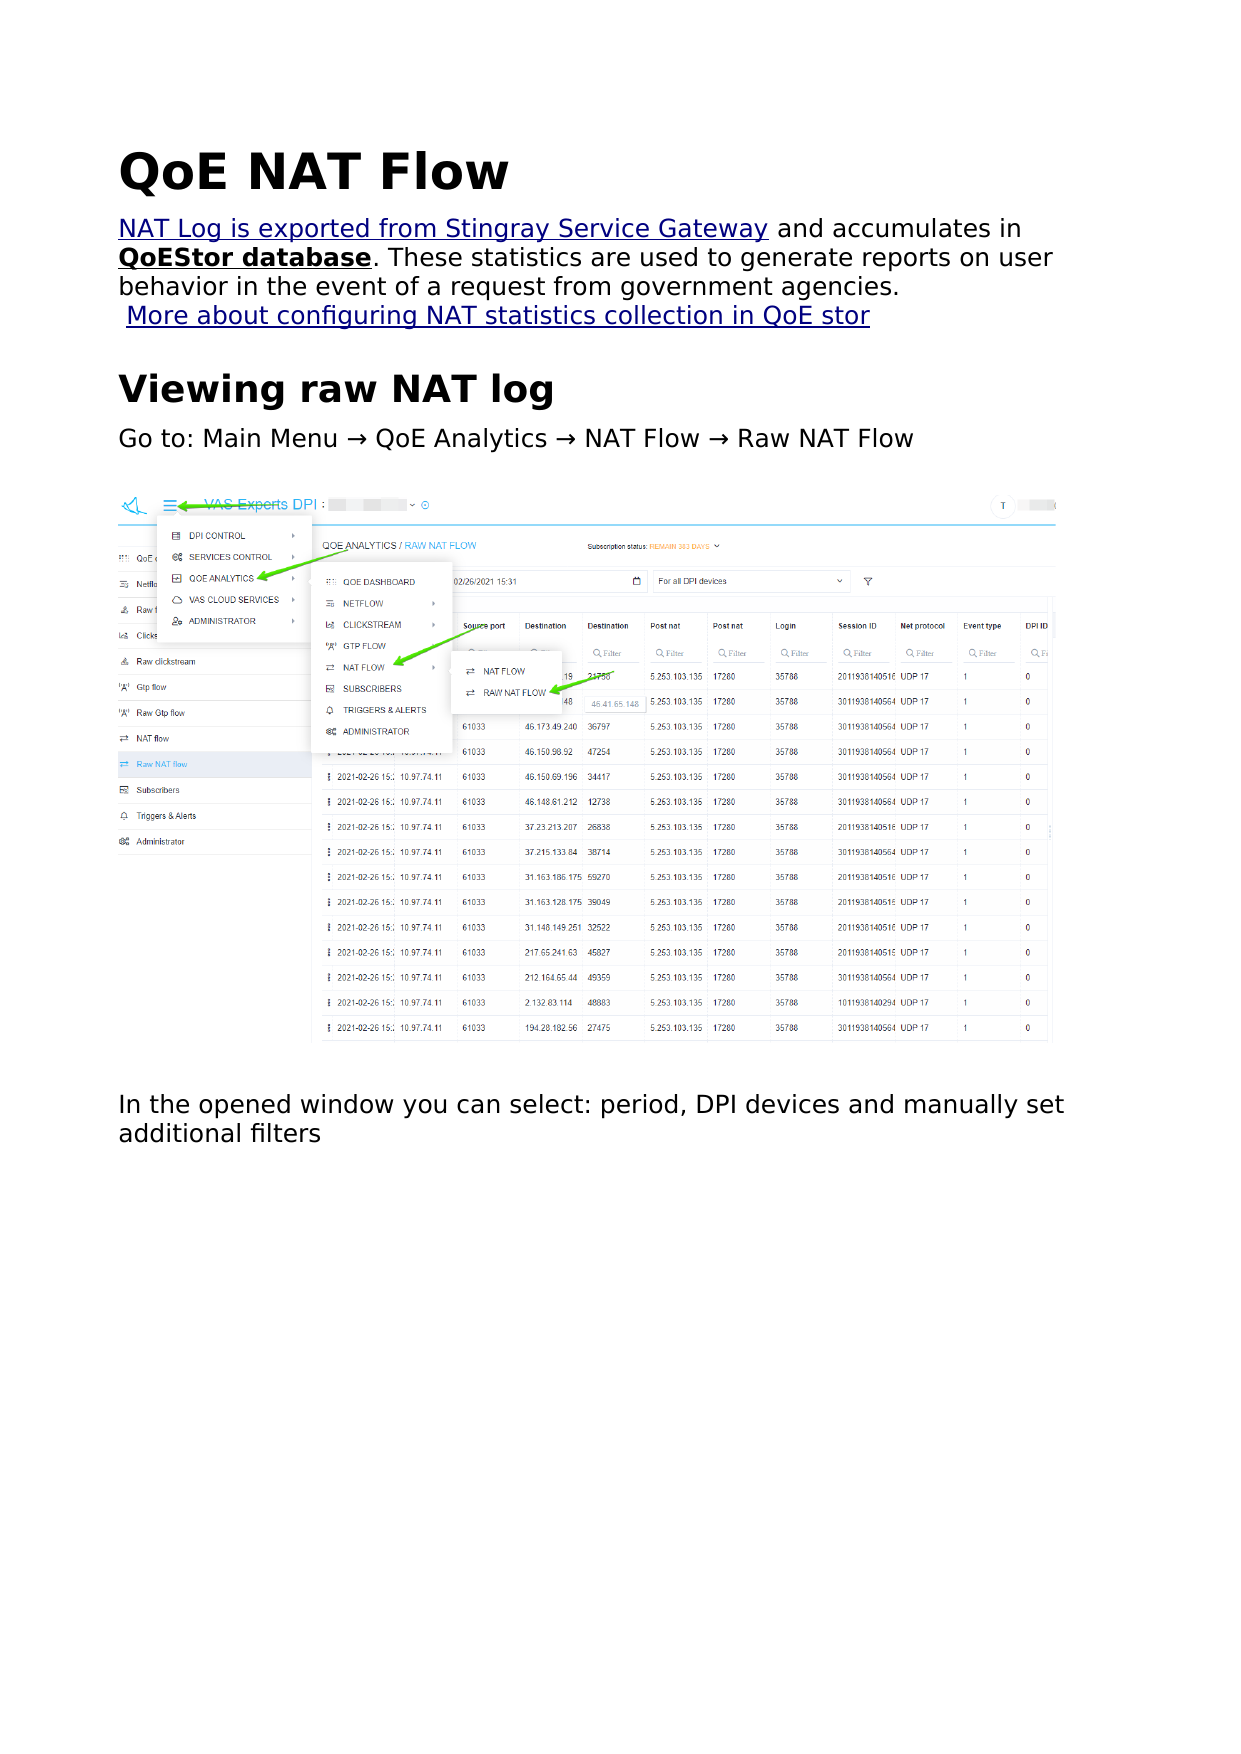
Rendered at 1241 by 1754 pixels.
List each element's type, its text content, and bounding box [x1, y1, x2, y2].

subtitle Viewing raw NAT log [118, 368, 1122, 412]
picture [118, 495, 1056, 1043]
text Go to: Main Menu → QoE Analytics → NAT Flow → Raw NAT Flow [118, 424, 1122, 482]
text In the opened window you can select: period, DPI devices and manually set additional filters [118, 1090, 1122, 1177]
text NAT Log is exported from Stingray Service Gateway and accumulates in QoEStor database. These statistics are used to generate reports on user behavior in the event of a request from government agencies. More about configuring NAT statistics collection in QoE stor [118, 214, 1122, 331]
subtitle QoE NAT Flow [118, 143, 1122, 201]
